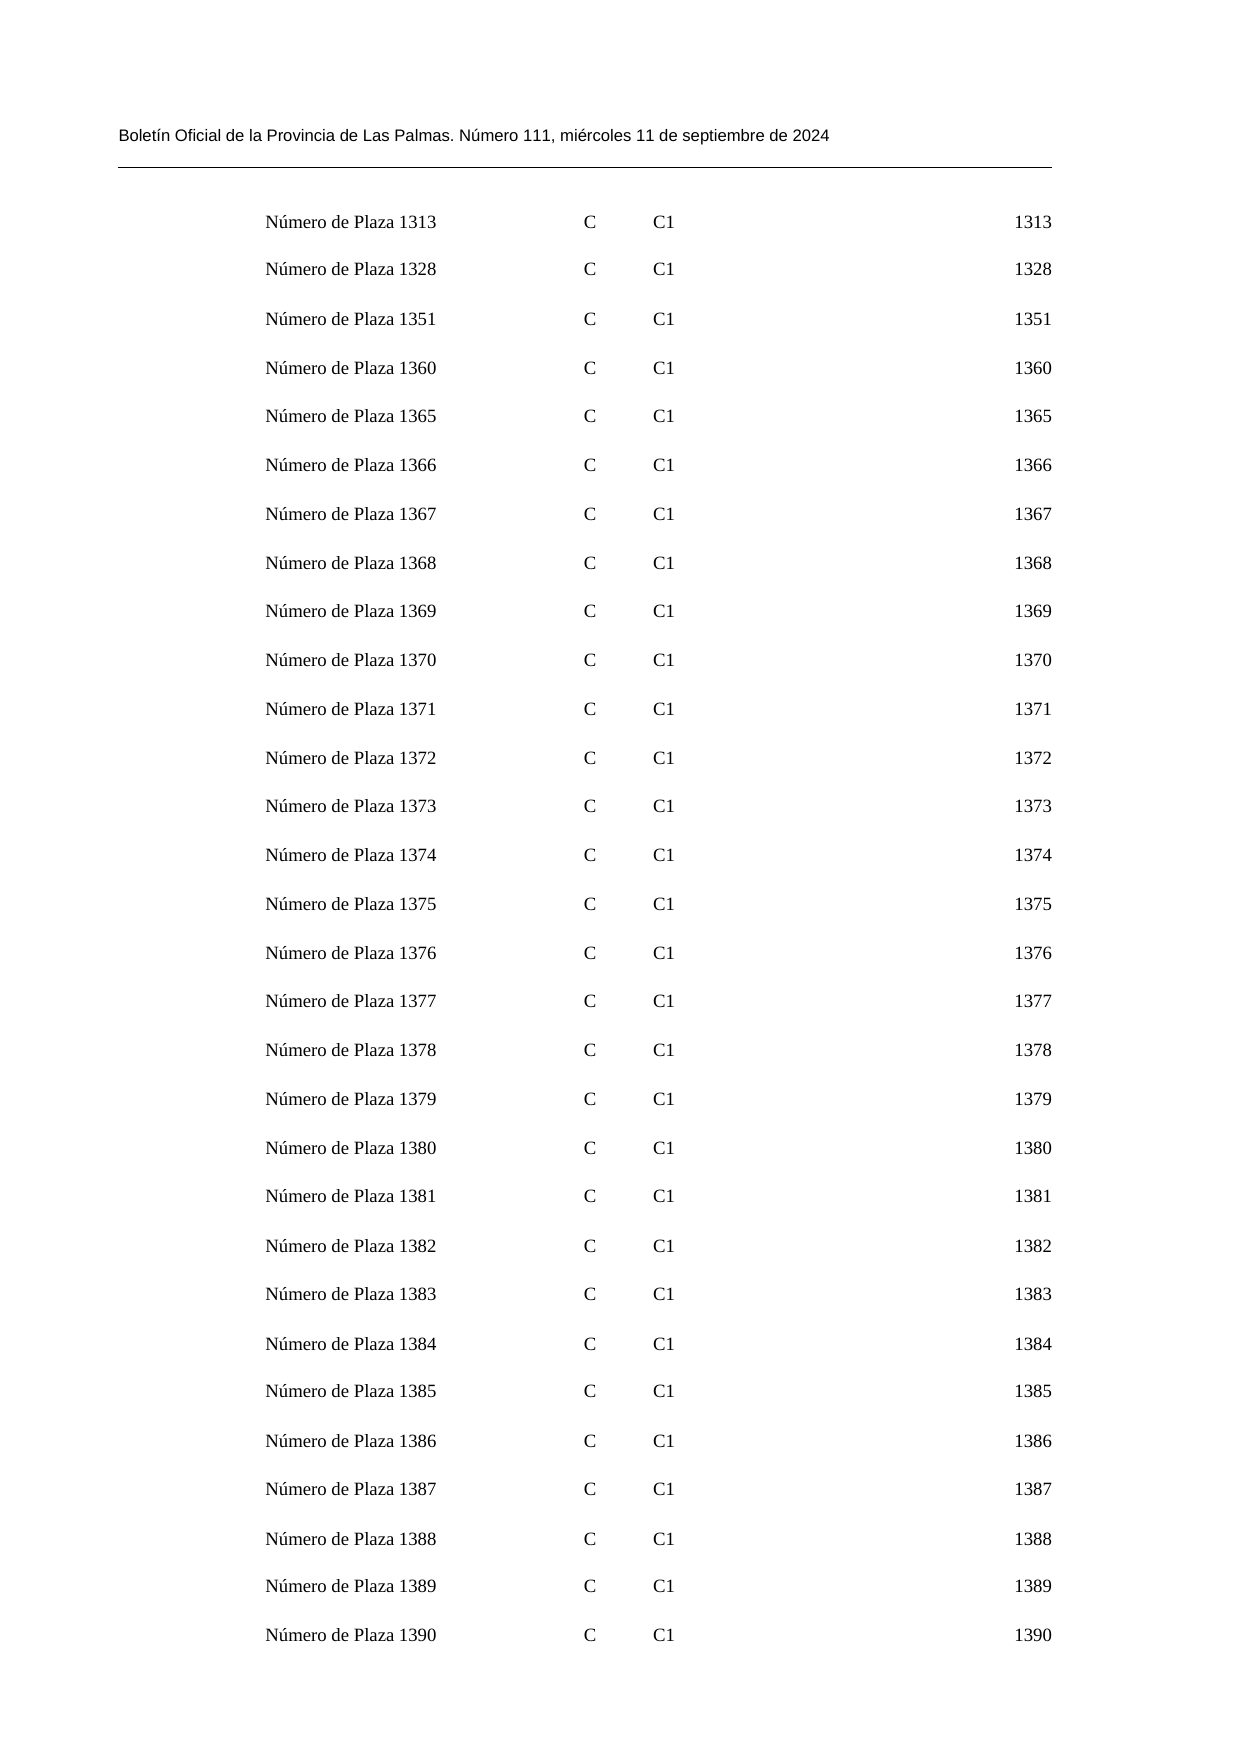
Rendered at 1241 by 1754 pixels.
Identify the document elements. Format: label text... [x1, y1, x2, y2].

table_cell C [510, 684, 617, 732]
table_cell Número de Plaza 1369 [118, 586, 510, 634]
table_cell Número de Plaza 1384 [118, 1318, 510, 1366]
table_cell 1381 [923, 1171, 1052, 1220]
table_cell C [510, 1610, 617, 1649]
table_cell 1382 [923, 1220, 1052, 1269]
table_cell C [510, 245, 617, 293]
table_cell C [510, 1415, 617, 1464]
table_cell Número de Plaza 1386 [118, 1415, 510, 1464]
table_cell C [510, 537, 617, 586]
table_cell Número de Plaza 1379 [118, 1074, 510, 1122]
table_cell Número de Plaza 1374 [118, 830, 510, 878]
table_cell C1 [618, 684, 923, 732]
table_cell C1 [618, 168, 923, 244]
table_cell 1384 [923, 1318, 1052, 1366]
table_cell C1 [618, 1074, 923, 1122]
table_cell C1 [618, 342, 923, 391]
table_cell C1 [618, 293, 923, 342]
table_cell 1373 [923, 781, 1052, 830]
table_cell C [510, 635, 617, 683]
table_cell C1 [618, 1025, 923, 1073]
table_cell 1390 [923, 1610, 1052, 1649]
table_cell C [510, 440, 617, 488]
table_cell C [510, 830, 617, 878]
table_cell C1 [618, 1610, 923, 1649]
table_cell 1351 [923, 293, 1052, 342]
table_cell Número de Plaza 1313 [118, 168, 510, 244]
table_cell 1378 [923, 1025, 1052, 1073]
table_cell Número de Plaza 1385 [118, 1366, 510, 1415]
table_cell C [510, 168, 617, 244]
table_cell 1328 [923, 245, 1052, 293]
table_cell 1366 [923, 440, 1052, 488]
table_cell Número de Plaza 1381 [118, 1171, 510, 1220]
table_cell 1387 [923, 1464, 1052, 1512]
table_cell 1386 [923, 1415, 1052, 1464]
table_cell Número de Plaza 1387 [118, 1464, 510, 1512]
table_cell Número de Plaza 1360 [118, 342, 510, 391]
table_cell 1380 [923, 1123, 1052, 1171]
table_cell C [510, 1025, 617, 1073]
table_cell C [510, 1220, 617, 1269]
table_cell C1 [618, 732, 923, 781]
table_cell Número de Plaza 1371 [118, 684, 510, 732]
table_cell Número de Plaza 1366 [118, 440, 510, 488]
table_cell 1376 [923, 928, 1052, 976]
table_cell Número de Plaza 1376 [118, 928, 510, 976]
table_cell C1 [618, 1318, 923, 1366]
table_cell Número de Plaza 1383 [118, 1269, 510, 1317]
table_cell C [510, 928, 617, 976]
table_cell 1385 [923, 1366, 1052, 1415]
table_cell 1369 [923, 586, 1052, 634]
table_cell C [510, 342, 617, 391]
table_cell C [510, 391, 617, 439]
table_cell 1372 [923, 732, 1052, 781]
table_cell Número de Plaza 1328 [118, 245, 510, 293]
table_cell C1 [618, 440, 923, 488]
table_cell C1 [618, 928, 923, 976]
table_cell Número de Plaza 1373 [118, 781, 510, 830]
table_cell C [510, 489, 617, 537]
table_cell 1313 [923, 168, 1052, 244]
table_cell C1 [618, 1366, 923, 1415]
table_cell C [510, 1123, 617, 1171]
table_cell 1368 [923, 537, 1052, 586]
table_cell C [510, 1269, 617, 1317]
table_cell Número de Plaza 1367 [118, 489, 510, 537]
table_cell C1 [618, 1171, 923, 1220]
table_cell C1 [618, 1464, 923, 1512]
table_cell C1 [618, 879, 923, 927]
table_cell Número de Plaza 1388 [118, 1513, 510, 1561]
table_cell C1 [618, 1513, 923, 1561]
table_cell Número de Plaza 1378 [118, 1025, 510, 1073]
table_cell C [510, 976, 617, 1025]
table_cell C [510, 1171, 617, 1220]
table_cell Número de Plaza 1351 [118, 293, 510, 342]
table_cell C1 [618, 537, 923, 586]
table_header Boletín Oficial de la Provincia de Las Palmas. Número 111, miércoles 11 de septiembre de 2024 [118, 119, 923, 166]
table_cell 1365 [923, 391, 1052, 439]
table_cell 1388 [923, 1513, 1052, 1561]
table_cell Número de Plaza 1372 [118, 732, 510, 781]
table_cell 1375 [923, 879, 1052, 927]
table_cell Número de Plaza 1389 [118, 1561, 510, 1610]
table_cell C [510, 586, 617, 634]
table_cell C [510, 1464, 617, 1512]
table_cell C1 [618, 1561, 923, 1610]
table_cell C [510, 1366, 617, 1415]
table_cell 1377 [923, 976, 1052, 1025]
table_cell Número de Plaza 1370 [118, 635, 510, 683]
table_cell C1 [618, 1220, 923, 1269]
table_cell C1 [618, 781, 923, 830]
table_cell C [510, 1513, 617, 1561]
table_cell C [510, 732, 617, 781]
table_cell C [510, 1561, 617, 1610]
table_header [923, 119, 1052, 166]
table_cell C1 [618, 245, 923, 293]
table_cell C1 [618, 391, 923, 439]
table_cell 1374 [923, 830, 1052, 878]
table_cell Número de Plaza 1382 [118, 1220, 510, 1269]
table_cell Número de Plaza 1380 [118, 1123, 510, 1171]
table_cell C1 [618, 976, 923, 1025]
table_cell C1 [618, 1415, 923, 1464]
table_cell 1379 [923, 1074, 1052, 1122]
table_cell 1360 [923, 342, 1052, 391]
table_cell C [510, 781, 617, 830]
table_cell 1383 [923, 1269, 1052, 1317]
table_cell C1 [618, 1269, 923, 1317]
table_cell C [510, 293, 617, 342]
table_cell 1371 [923, 684, 1052, 732]
table_cell Número de Plaza 1365 [118, 391, 510, 439]
table_cell 1370 [923, 635, 1052, 683]
table_cell C [510, 879, 617, 927]
table_cell C1 [618, 489, 923, 537]
table_cell C1 [618, 635, 923, 683]
table_cell Número de Plaza 1375 [118, 879, 510, 927]
table_cell C [510, 1074, 617, 1122]
table_cell Número de Plaza 1377 [118, 976, 510, 1025]
table_cell C1 [618, 1123, 923, 1171]
table_cell C1 [618, 586, 923, 634]
table_cell Número de Plaza 1390 [118, 1610, 510, 1649]
table_cell 1367 [923, 489, 1052, 537]
table_cell C [510, 1318, 617, 1366]
table_cell C1 [618, 830, 923, 878]
table_cell Número de Plaza 1368 [118, 537, 510, 586]
table_cell 1389 [923, 1561, 1052, 1610]
